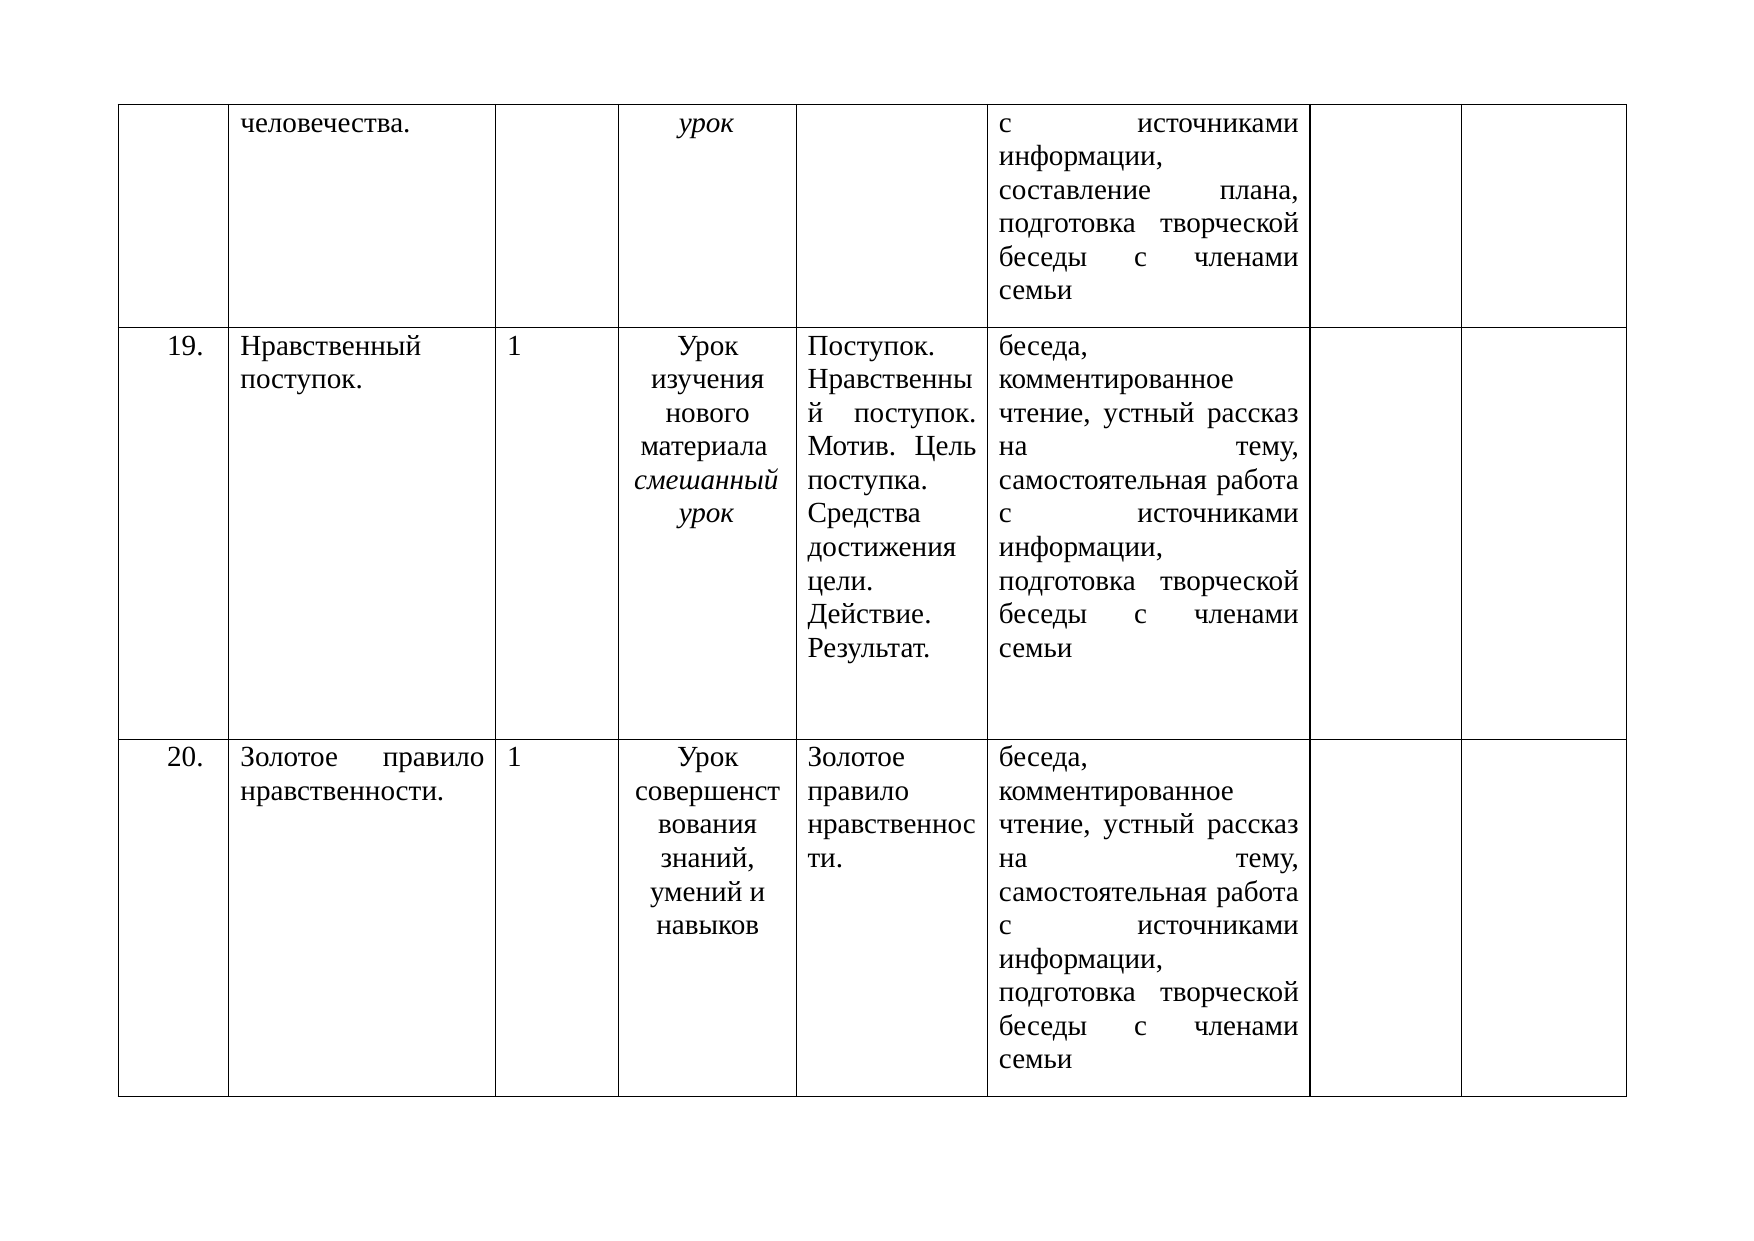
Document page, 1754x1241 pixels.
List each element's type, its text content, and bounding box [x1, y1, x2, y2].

table_cell беседа, комментированное чтение, устный рассказ на тему, самостоятельная работа с источниками информации, подготовка творческой беседы с членами семьи [988, 328, 1309, 738]
table_cell беседа, комментированное чтение, устный рассказ на тему, самостоятельная работа с источниками информации, подготовка творческой беседы с членами семьи [988, 740, 1309, 1096]
table_cell [1462, 105, 1626, 327]
table_cell 1 [496, 740, 618, 1096]
table_cell [119, 328, 228, 738]
table_cell [119, 105, 228, 327]
table_cell [119, 740, 228, 1096]
table_cell урок [619, 105, 796, 327]
table_cell Урок совершенствования знаний, умений и навыков [619, 740, 796, 1096]
table_cell [1311, 105, 1461, 327]
table_cell Урок изучения нового материала смешанный урок [619, 328, 796, 738]
table_cell Поступок. Нравственный поступок. Мотив. Цель поступка. Средства достижения цели. Действие. Результат. [797, 328, 987, 738]
table_cell Золотое правило нравственности. [229, 740, 495, 1096]
table_cell [1462, 740, 1626, 1096]
table_cell человечества. [229, 105, 495, 327]
table_cell [496, 105, 618, 327]
table_cell [1462, 328, 1626, 738]
table_cell [1311, 740, 1461, 1096]
table_cell [1311, 328, 1461, 738]
table_cell с источниками информации, составление плана, подготовка творческой беседы с членами семьи [988, 105, 1309, 327]
table_cell 1 [496, 328, 618, 738]
table_cell [797, 105, 987, 327]
table_cell Золотое правило нравственности. [797, 740, 987, 1096]
table_cell Нравственный поступок. [229, 328, 495, 738]
